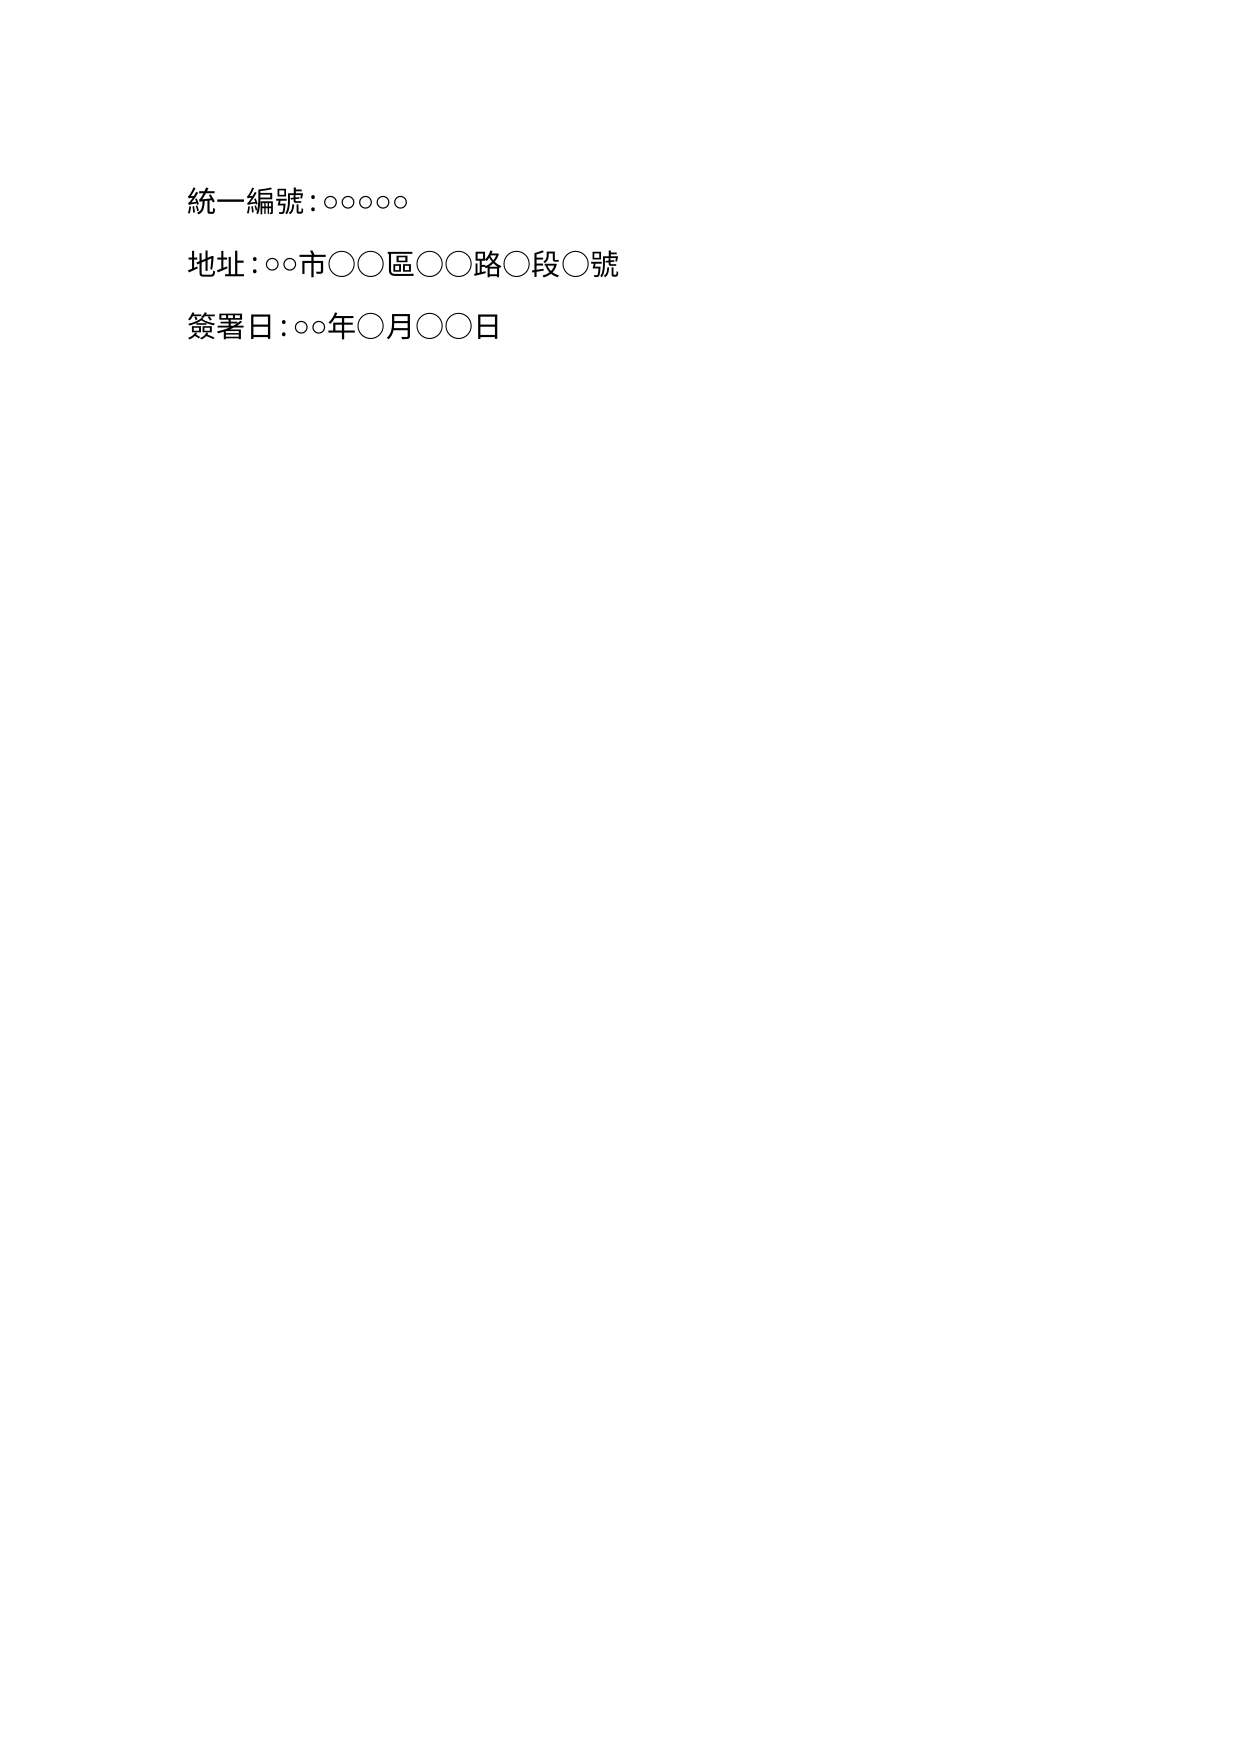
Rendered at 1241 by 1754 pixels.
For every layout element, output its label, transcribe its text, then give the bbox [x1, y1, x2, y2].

text 地址:○○市○○區○○路○段○號 [187, 221, 1053, 283]
text 簽署日:○○年○月○○日 [187, 283, 1053, 346]
text 統一編號:○○○○○ [187, 158, 1053, 221]
